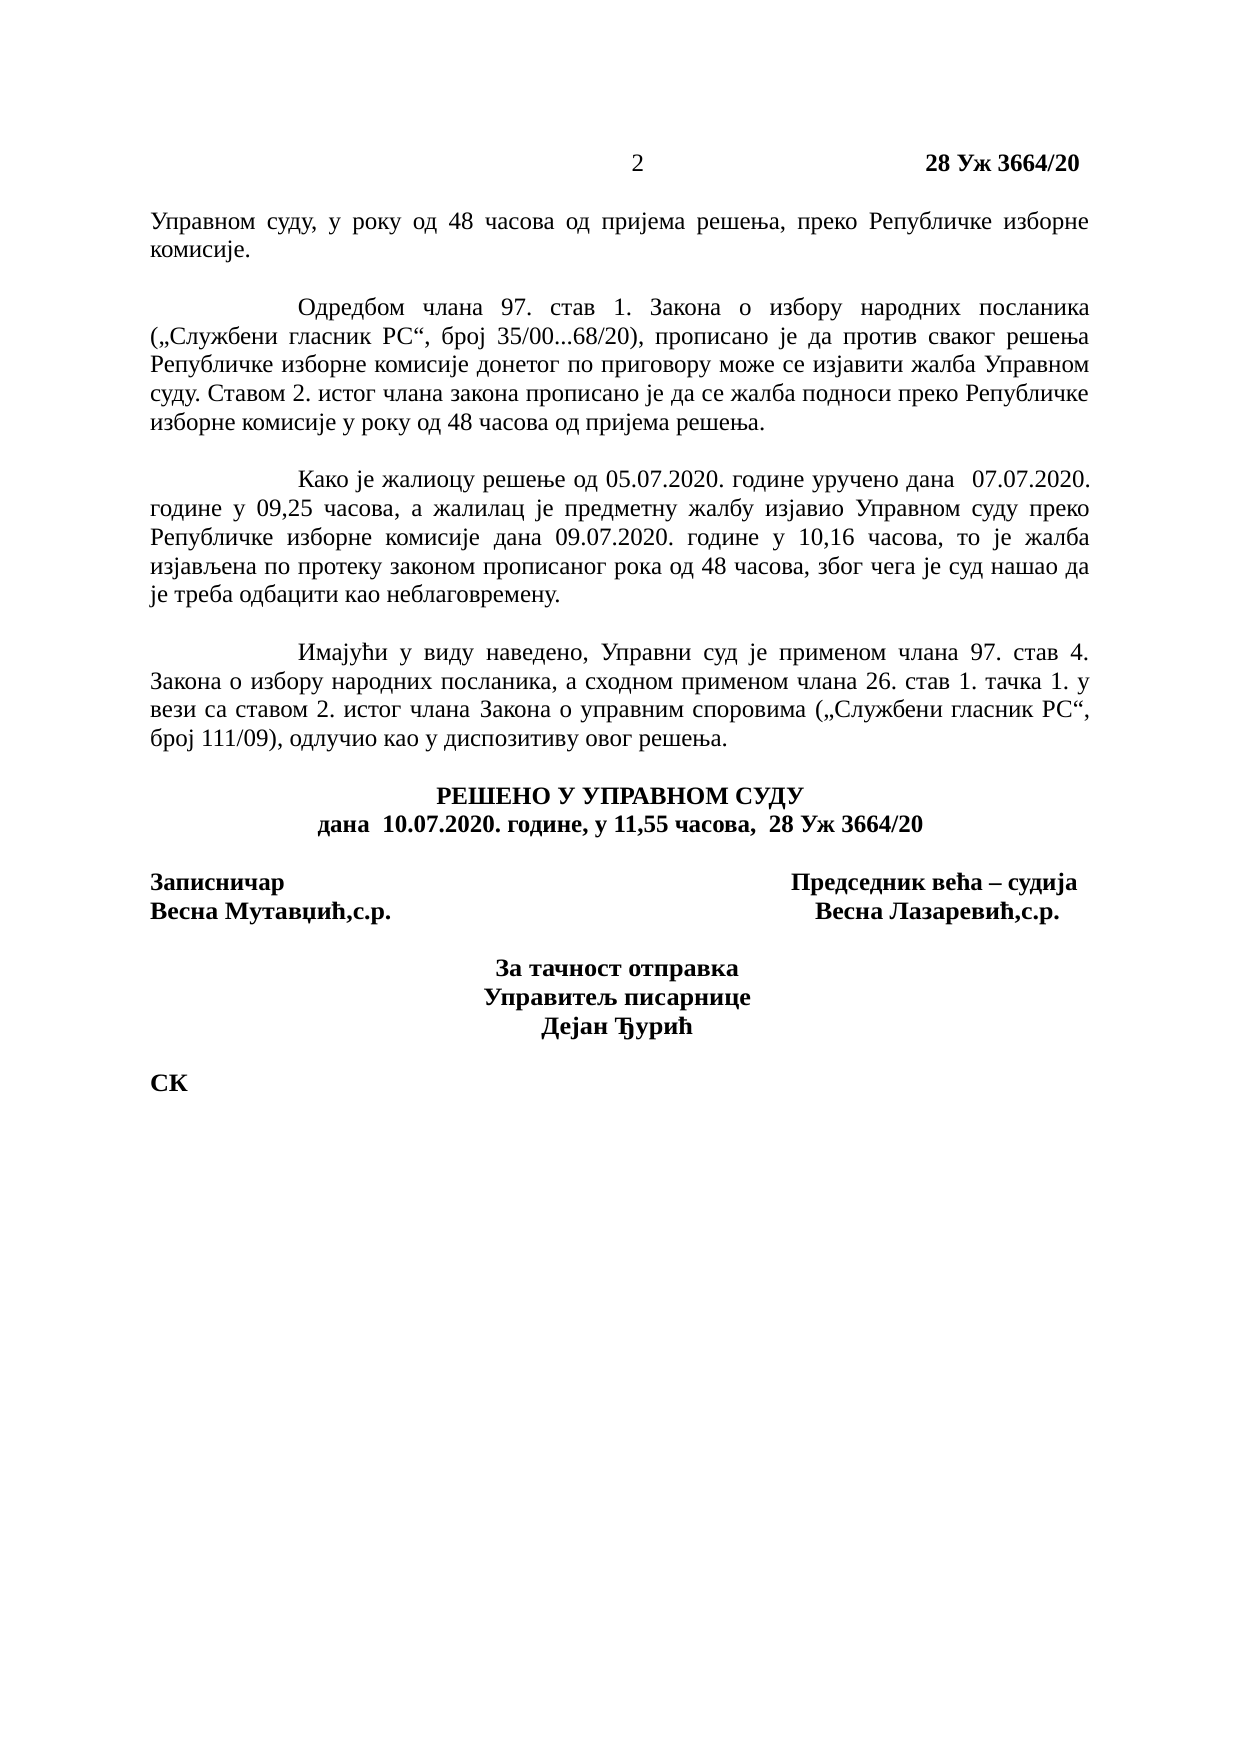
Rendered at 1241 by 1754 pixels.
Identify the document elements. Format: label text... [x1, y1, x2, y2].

text Дејан Ђурић [150, 1011, 1091, 1039]
text Имајући у виду наведено, Управни суд је применом члана 97. став 4. Закона о избору народних посланика, а сходном применом члана 26. став 1. тачка 1. у вези са ставом 2. истог члана Закона о управним споровима („Службени гласник РС“, број 111/09), одлучио као у диспозитиву овог решења. [150, 637, 1091, 752]
text СК [150, 1068, 1091, 1097]
text Управном суду, у року од 48 часова од пријема решења, преко Републичке изборне комисије. [150, 206, 1091, 263]
text Управитељ писарнице [150, 982, 1091, 1011]
text Одредбом члана 97. став 1. Закона о избору народних посланика („Службени гласник РС“, број 35/00...68/20), прописано је да против сваког решења Републичке изборне комисије донетог по приговору може се изјавити жалба Управном суду. Ставом 2. истог члана закона прописано је да се жалба подноси преко Републичке изборне комисије у року од 48 часова од пријема решења. [150, 292, 1091, 436]
text Како је жалиоцу решење од 05.07.2020. године уручено дана 07.07.2020. године у 09,25 часова, а жалилац је предметну жалбу изјавио Управном суду преко Републичке изборне комисије дана 09.07.2020. године у 10,16 часова, то је жалба изјављена по протеку законом прописаног рока од 48 часова, због чега је суд нашао да је треба одбацити као неблаговремену. [150, 464, 1091, 608]
text За тачност отправка [150, 953, 1091, 982]
text Записничар Председник већа – судија [150, 867, 1091, 896]
text дана 10.07.2020. године, у 11,55 часова, 28 Уж 3664/20 [150, 809, 1091, 838]
text Весна Мутавџић,с.р. Весна Лазаревић,с.р. [150, 896, 1091, 924]
text РЕШЕНО У УПРАВНОМ СУДУ [150, 781, 1091, 809]
